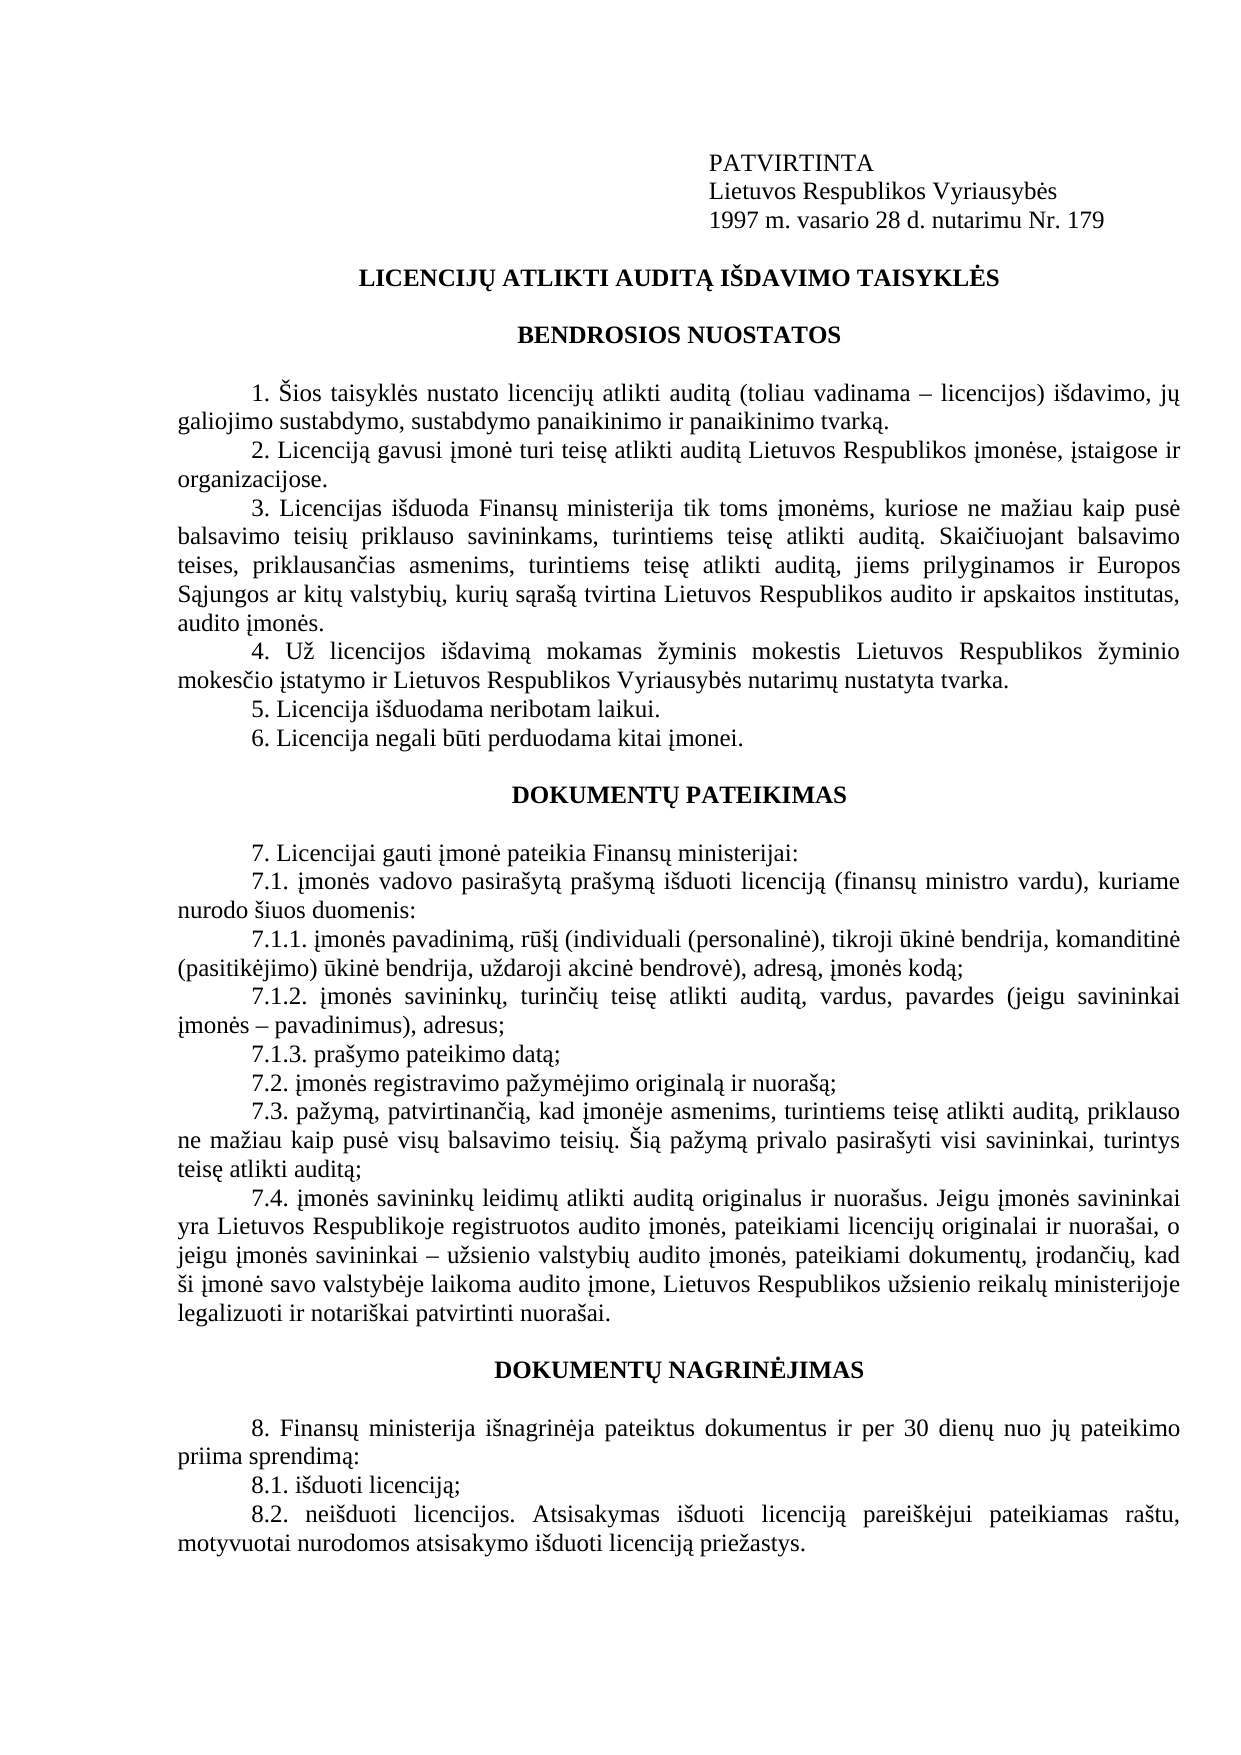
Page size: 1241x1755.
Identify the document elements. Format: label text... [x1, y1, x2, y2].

text Bendrosios nuostatos [177, 320, 1181, 349]
text 7.1.2. įmonės savininkų, turinčių teisę atlikti auditą, vardus, pavardes (jeigu savininkai įmonės – pavadinimus), adresus; [177, 981, 1181, 1039]
text Lietuvos Respublikos Vyriausybės [177, 176, 1181, 205]
text Dokumentų nagrinėjimas [177, 1355, 1181, 1384]
text PATVIRTINTA [177, 148, 1181, 176]
text 8.2. neišduoti licencijos. Atsisakymas išduoti licenciją pareiškėjui pateikiamas raštu, motyvuotai nurodomos atsisakymo išduoti licenciją priežastys. [177, 1499, 1181, 1556]
text 3. Licencijas išduoda Finansų ministerija tik toms įmonėms, kuriose ne mažiau kaip pusė balsavimo teisių priklauso savininkams, turintiems teisę atlikti auditą. Skaičiuojant balsavimo teises, priklausančias asmenims, turintiems teisę atlikti auditą, jiems prilyginamos ir Europos Sąjungos ar kitų valstybių, kurių sąrašą tvirtina Lietuvos Respublikos audito ir apskaitos institutas, audito įmonės. [177, 493, 1181, 636]
text 7. Licencijai gauti įmonė pateikia Finansų ministerijai: [177, 838, 1181, 866]
text 1997 m. vasario 28 d. nutarimu Nr. 179 [177, 205, 1181, 234]
text 7.3. pažymą, patvirtinančią, kad įmonėje asmenims, turintiems teisę atlikti auditą, priklauso ne mažiau kaip pusė visų balsavimo teisių. Šią pažymą privalo pasirašyti visi savininkai, turintys teisę atlikti auditą; [177, 1096, 1181, 1183]
text 7.4. įmonės savininkų leidimų atlikti auditą originalus ir nuorašus. Jeigu įmonės savininkai yra Lietuvos Respublikoje registruotos audito įmonės, pateikiami licencijų originalai ir nuorašai, o jeigu įmonės savininkai – užsienio valstybių audito įmonės, pateikiami dokumentų, įrodančių, kad ši įmonė savo valstybėje laikoma audito įmone, Lietuvos Respublikos užsienio reikalų ministerijoje legalizuoti ir notariškai patvirtinti nuorašai. [177, 1183, 1181, 1326]
text 7.1.1. įmonės pavadinimą, rūšį (individuali (personalinė), tikroji ūkinė bendrija, komanditinė (pasitikėjimo) ūkinė bendrija, uždaroji akcinė bendrovė), adresą, įmonės kodą; [177, 924, 1181, 981]
text Dokumentų pateikimas [177, 780, 1181, 809]
text 2. Licenciją gavusi įmonė turi teisę atlikti auditą Lietuvos Respublikos įmonėse, įstaigose ir organizacijose. [177, 435, 1181, 493]
text 1. Šios taisyklės nustato licencijų atlikti auditą (toliau vadinama – licencijos) išdavimo, jų galiojimo sustabdymo, sustabdymo panaikinimo ir panaikinimo tvarką. [177, 378, 1181, 435]
text 8. Finansų ministerija išnagrinėja pateiktus dokumentus ir per 30 dienų nuo jų pateikimo priima sprendimą: [177, 1413, 1181, 1470]
text 5. Licencija išduodama neribotam laikui. [177, 694, 1181, 723]
text 7.2. įmonės registravimo pažymėjimo originalą ir nuorašą; [177, 1068, 1181, 1096]
text 7.1.3. prašymo pateikimo datą; [177, 1039, 1181, 1068]
text Licencijų atlikti auditą išdavimo taisyklės [177, 263, 1181, 291]
text 7.1. įmonės vadovo pasirašytą prašymą išduoti licenciją (finansų ministro vardu), kuriame nurodo šiuos duomenis: [177, 866, 1181, 924]
text 8.1. išduoti licenciją; [177, 1470, 1181, 1499]
text 6. Licencija negali būti perduodama kitai įmonei. [177, 723, 1181, 751]
text 4. Už licencijos išdavimą mokamas žyminis mokestis Lietuvos Respublikos žyminio mokesčio įstatymo ir Lietuvos Respublikos Vyriausybės nutarimų nustatyta tvarka. [177, 636, 1181, 694]
